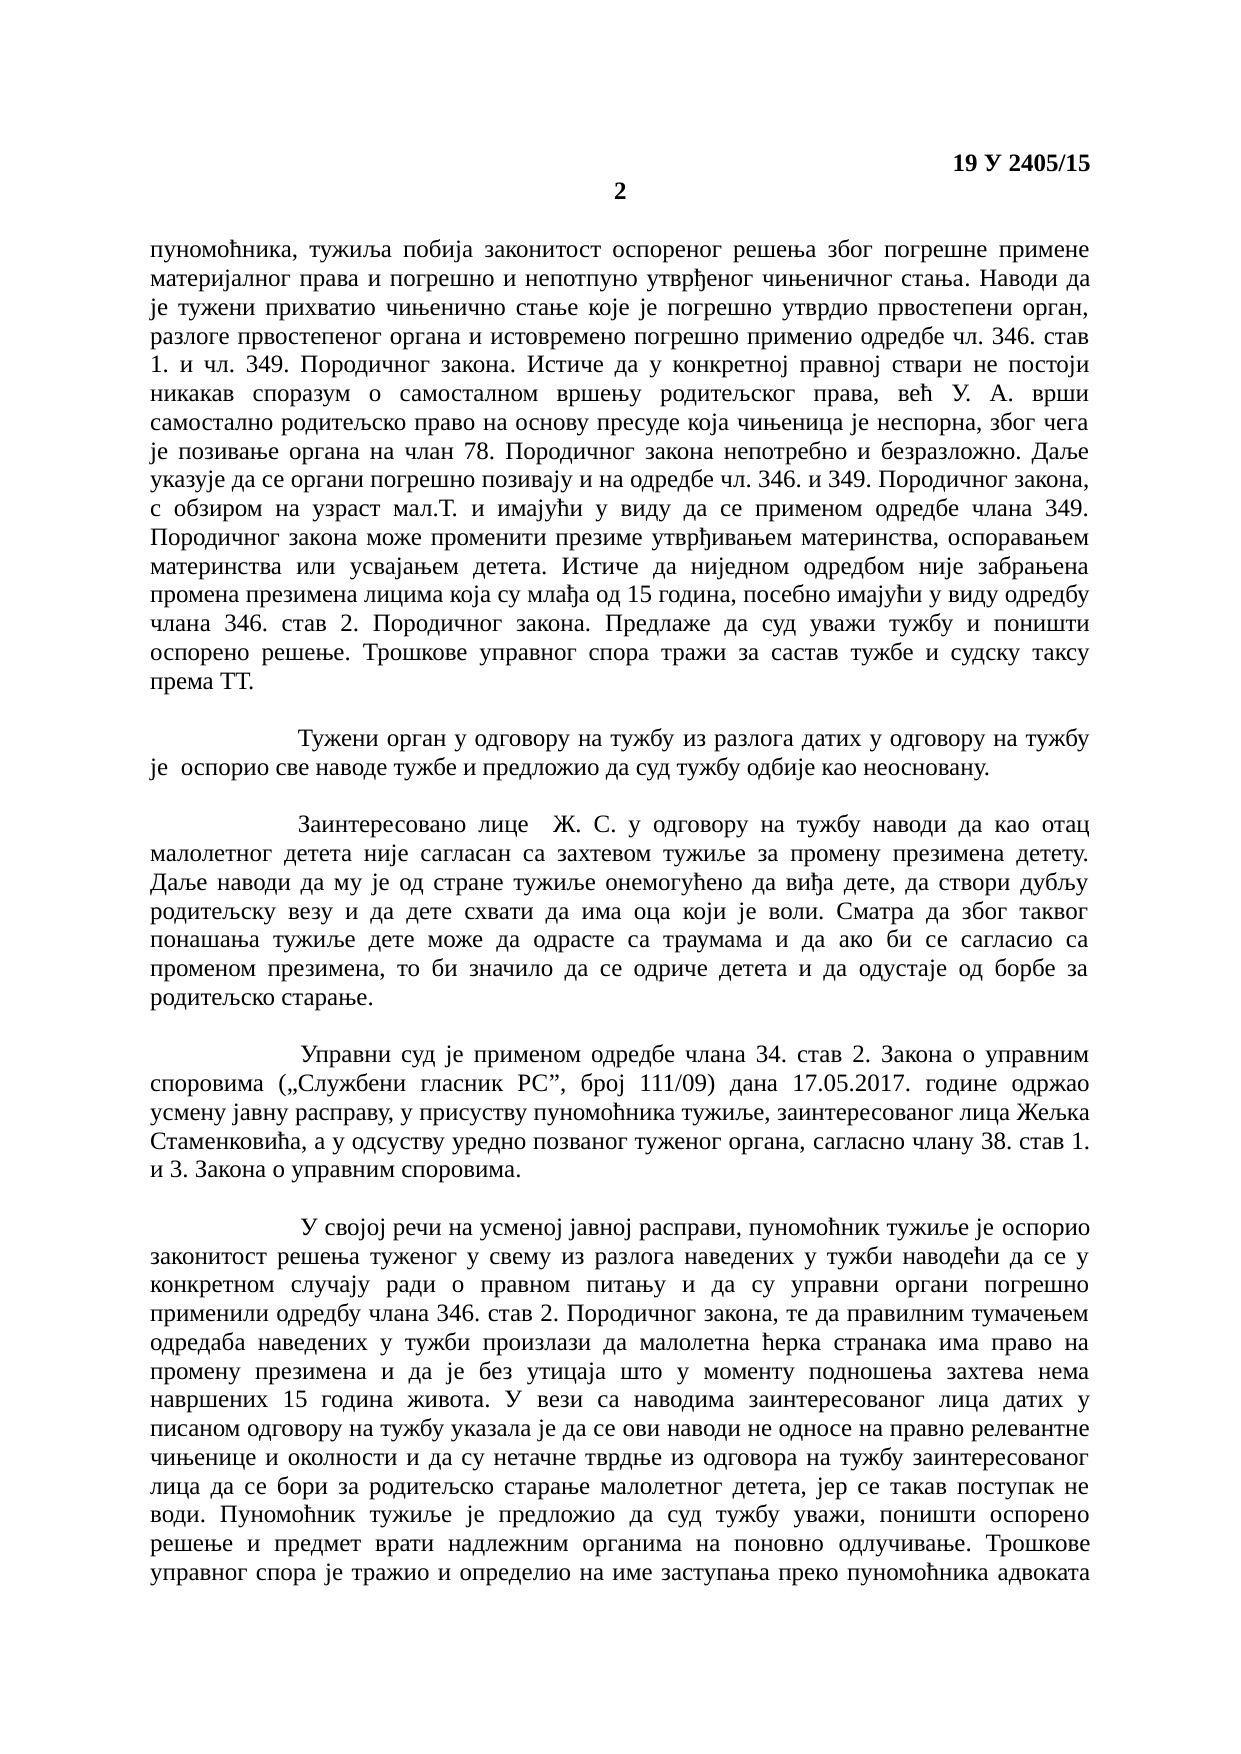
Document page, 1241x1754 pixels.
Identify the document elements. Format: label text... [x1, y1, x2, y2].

text Управни суд је применом одредбе члана 34. став 2. Закона о управним споровима („Службени гласник РС”, број 111/09) дана 17.05.2017. године одржао усмену јавну расправу, у присуству пуномоћника тужиље, заинтересованог лица Жељка Стаменковића, а у одсуству уредно позваног туженог органа, сагласно члану 38. став 1. и 3. Закона о управним споровима. [150, 1039, 1090, 1183]
text Заинтересовано лице Ж. С. у одговору на тужбу наводи да као отац малолетног детета није сагласан са захтевом тужиље за промену презимена детету. Даље наводи да му је од стране тужиље онемогућено да виђа дете, да створи дубљу родитељску везу и да дете схвати да има оца који је воли. Сматра да због таквог понашања тужиље дете може да одрасте са траумама и да ако би се сагласио са променом презимена, то би значило да се одриче детета и да одустаје од борбе за родитељско старање. [150, 809, 1090, 1011]
text пуномоћника, тужиља побија законитост оспореног решења због погрешне примене материјалног права и погрешно и непотпуно утврђеног чињеничног стања. Наводи да је тужени прихватио чињенично стање које је погрешно утврдио првостепени орган, разлоге првостепеног органа и истовремено погрешно применио одредбе чл. 346. став 1. и чл. 349. Породичног закона. Истиче да у конкретној правној ствари не постоји никакав споразум о самосталном вршењу родитељског права, већ У. А. врши самостално родитељско право на основу пресуде која чињеница је неспорна, због чега је позивање органа на члан 78. Породичног закона непотребно и безразложно. Даље указује да се органи погрешно позивају и на одредбе чл. 346. и 349. Породичног закона, с обзиром на узраст мал.Т. и имајући у виду да се применом одредбе члана 349. Породичног закона може променити презиме утврђивањем материнства, оспоравањем материнства или усвајањем детета. Истиче да ниједном одредбом није забрањена промена презимена лицима која су млађа од 15 година, посебно имајући у виду одредбу члана 346. став 2. Породичног закона. Предлаже да суд уважи тужбу и поништи оспорено решење. Трошкове управног спора тражи за састав тужбе и судску таксу према ТТ. [150, 234, 1090, 694]
text У својој речи на усменој јавној расправи, пуномоћник тужиље је оспорио законитост решења туженог у свему из разлога наведених у тужби наводећи да се у конкретном случају ради о правном питању и да су управни органи погрешно применили одредбу члана 346. став 2. Породичног закона, те да правилним тумачењем одредаба наведених у тужби произлази да малолетна ћерка странака има право на промену презимена и да је без утицаја што у моменту подношења захтева нема навршених 15 година живота. У вези са наводима заинтересованог лица датих у писаном одговору на тужбу указала је да се ови наводи не односе на правно релевантне чињенице и околности и да су нетачне тврдње из одговора на тужбу заинтересованог лица да се бори за родитељско старање малолетног детета, јер се такав поступак не води. Пуномоћник тужиље је предложио да суд тужбу уважи, поништи оспорено решење и предмет врати надлежним органима на поновно одлучивање. Трошкове управног спора је тражио и определио на име заступања преко пуномоћника адвоката [150, 1212, 1090, 1586]
text Тужени орган у одговору на тужбу из разлога датих у одговору на тужбу је оспорио све наводе тужбе и предложио да суд тужбу одбије као неосновану. [150, 723, 1090, 781]
